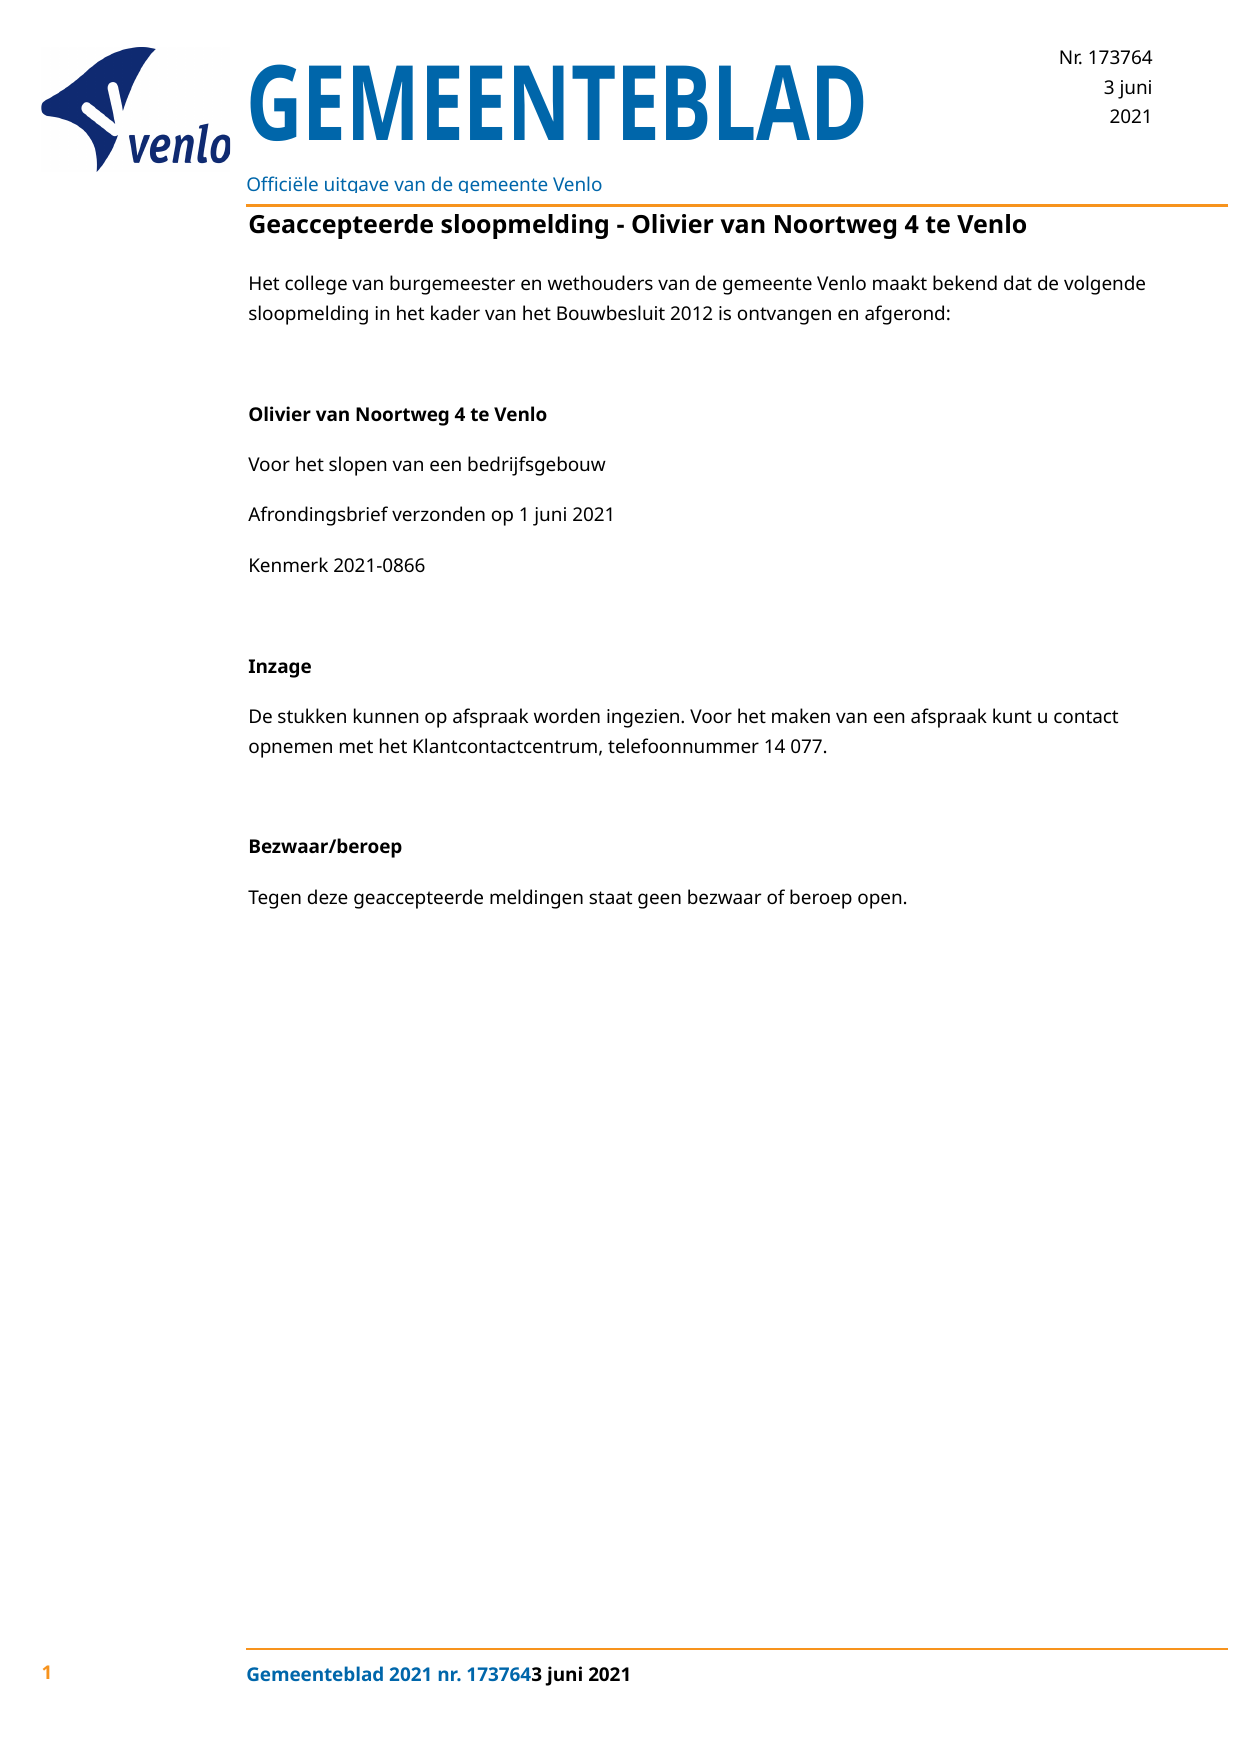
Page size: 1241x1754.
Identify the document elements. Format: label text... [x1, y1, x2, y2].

text Inzage [248, 653, 1152, 678]
text Kenmerk 2021-0866 [248, 552, 1152, 578]
picture [41, 47, 231, 172]
text De stukken kunnen op afspraak worden ingezien. Voor het maken van een afspraak kunt u contact opnemen met het Klantcontactcentrum, telefoonnummer 14 077. [248, 703, 1152, 758]
text Bezwaar/beroep [248, 834, 1152, 859]
text Voor het slopen van een bedrijfsgebouw [248, 451, 1152, 477]
text Olivier van Noortweg 4 te Venlo [248, 401, 1152, 426]
text Het college van burgemeester en wethouders van de gemeente Venlo maakt bekend dat de volgende sloopmelding in het kader van het Bouwbesluit 2012 is ontvangen en afgerond: [248, 270, 1152, 326]
text Afrondingsbrief verzonden op 1 juni 2021 [248, 502, 1152, 527]
text Tegen deze geaccepteerde meldingen staat geen bezwaar of beroep open. [248, 884, 1152, 910]
text Geaccepteerde sloopmelding - Olivier van Noortweg 4 te Venlo [248, 207, 1152, 241]
